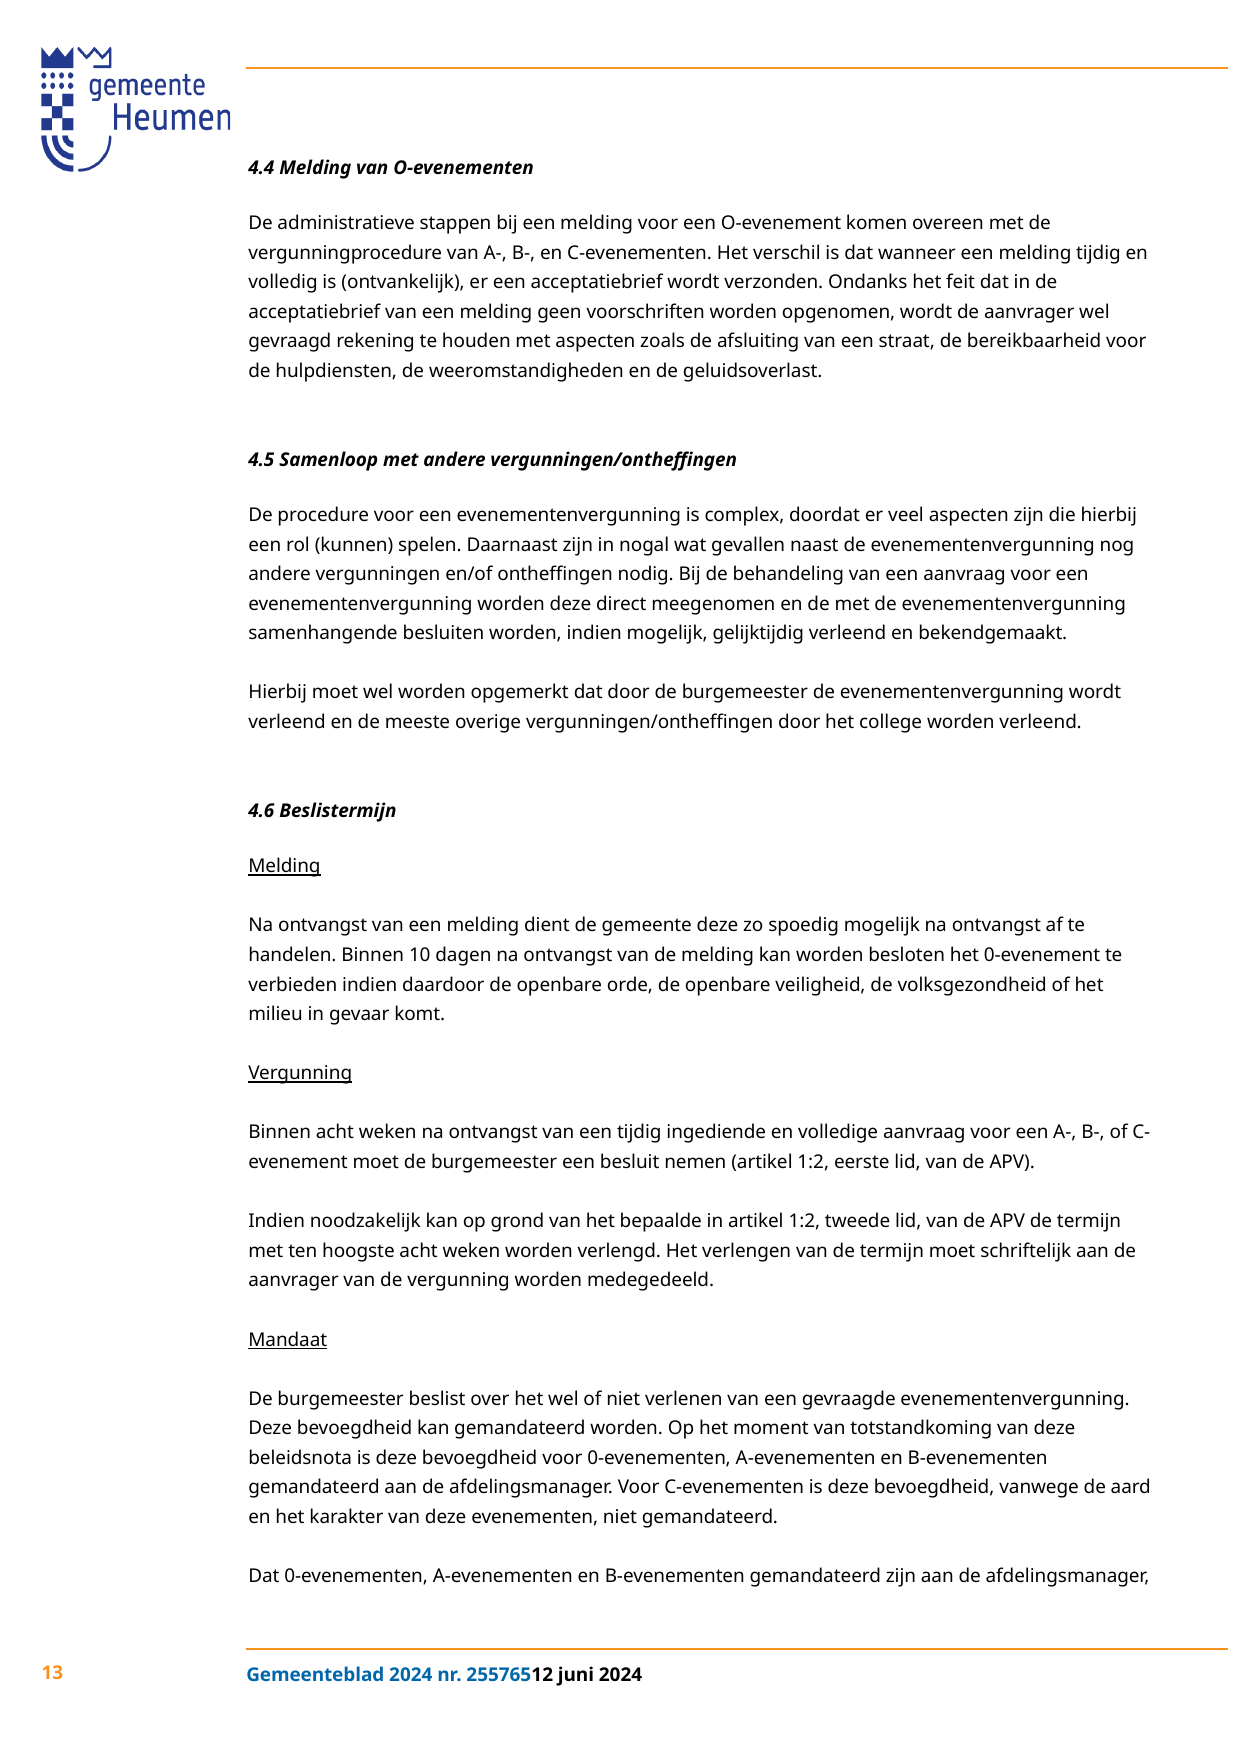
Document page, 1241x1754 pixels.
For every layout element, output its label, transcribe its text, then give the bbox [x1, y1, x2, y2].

picture [41, 47, 231, 172]
text Mandaat [248, 1326, 1152, 1351]
text 4.4 Melding van O-evenementen [248, 154, 1152, 180]
text De administratieve stappen bij een melding voor een O-evenement komen overeen met de vergunningprocedure van A-, B-, en C-evenementen. Het verschil is dat wanneer een melding tijdig en volledig is (ontvankelijk), er een acceptatiebrief wordt verzonden. Ondanks het feit dat in de acceptatiebrief van een melding geen voorschriften worden opgenomen, wordt de aanvrager wel gevraagd rekening te houden met aspecten zoals de afsluiting van een straat, de bereikbaarheid voor de hulpdiensten, de weeromstandigheden en de geluidsoverlast. [248, 209, 1152, 383]
text Vergunning [248, 1059, 1152, 1085]
text Dat 0-evenementen, A-evenementen en B-evenementen gemandateerd zijn aan de afdelingsmanager, [248, 1562, 1152, 1588]
text Hierbij moet wel worden opgemerkt dat door de burgemeester de evenementenvergunning wordt verleend en de meeste overige vergunningen/ontheffingen door het college worden verleend. [248, 679, 1152, 734]
text 4.5 Samenloop met andere vergunningen/ontheffingen [248, 446, 1152, 472]
text Melding [248, 852, 1152, 878]
text Binnen acht weken na ontvangst van een tijdig ingediende en volledige aanvraag voor een A-, B-, of C-evenement moet de burgemeester een besluit nemen (artikel 1:2, eerste lid, van de APV). [248, 1119, 1152, 1174]
text De burgemeester beslist over het wel of niet verlenen van een gevraagde evenementenvergunning. Deze bevoegdheid kan gemandateerd worden. Op het moment van totstandkoming van deze beleidsnota is deze bevoegdheid voor 0-evenementen, A-evenementen en B-evenementen gemandateerd aan de afdelingsmanager. Voor C-evenementen is deze bevoegdheid, vanwege de aard en het karakter van deze evenementen, niet gemandateerd. [248, 1385, 1152, 1529]
text Na ontvangst van een melding dient de gemeente deze zo spoedig mogelijk na ontvangst af te handelen. Binnen 10 dagen na ontvangst van de melding kan worden besloten het 0-evenement te verbieden indien daardoor de openbare orde, de openbare veiligheid, de volksgezondheid of het milieu in gevaar komt. [248, 912, 1152, 1026]
text De procedure voor een evenementenvergunning is complex, doordat er veel aspecten zijn die hierbij een rol (kunnen) spelen. Daarnaast zijn in nogal wat gevallen naast de evenementenvergunning nog andere vergunningen en/of ontheffingen nodig. Bij de behandeling van een aanvraag voor een evenementenvergunning worden deze direct meegenomen en de met de evenementenvergunning samenhangende besluiten worden, indien mogelijk, gelijktijdig verleend en bekendgemaakt. [248, 501, 1152, 645]
text 4.6 Beslistermijn [248, 797, 1152, 823]
text Indien noodzakelijk kan op grond van het bepaalde in artikel 1:2, tweede lid, van de APV de termijn met ten hoogste acht weken worden verlengd. Het verlengen van de termijn moet schriftelijk aan de aanvrager van de vergunning worden medegedeeld. [248, 1207, 1152, 1292]
